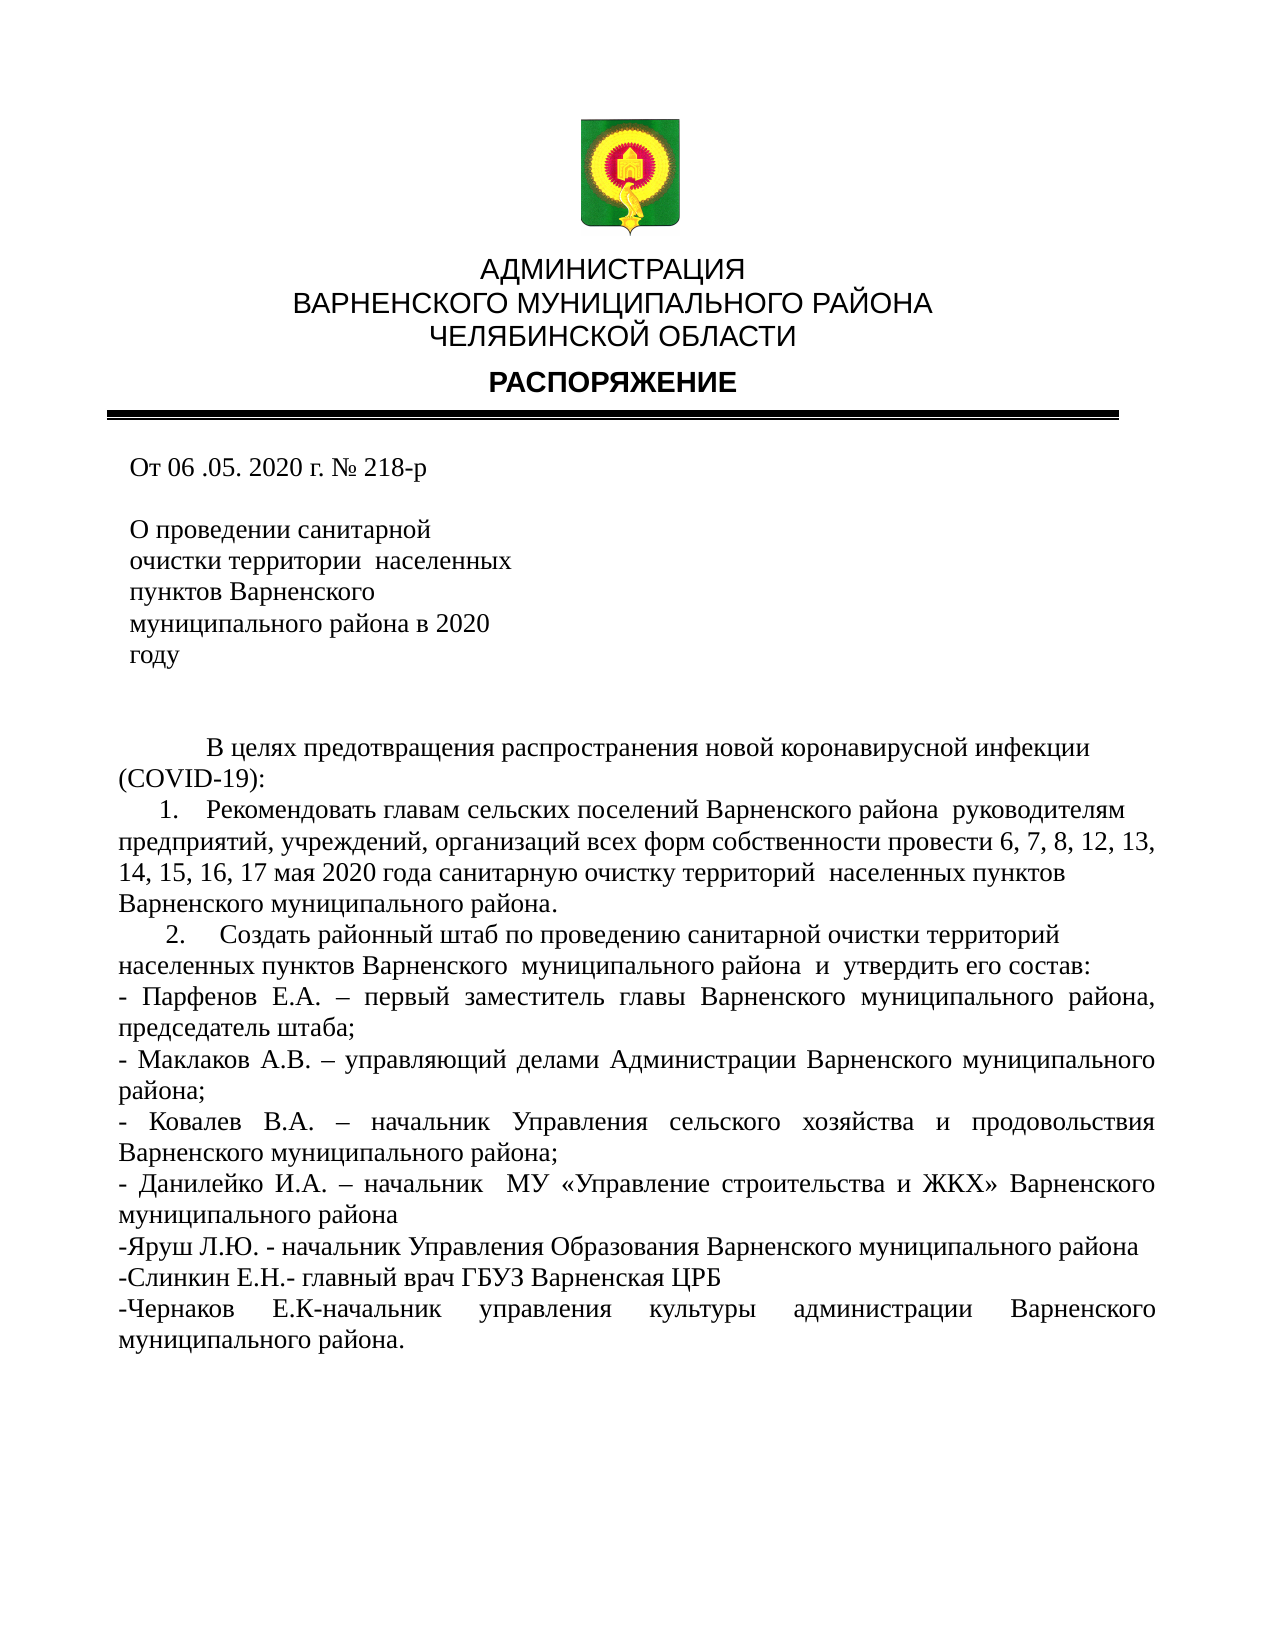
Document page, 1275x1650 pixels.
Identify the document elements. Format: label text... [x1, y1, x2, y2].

text - Парфенов Е.А. – первый заместитель главы Варненского муниципального района, председатель штаба; [118, 980, 1157, 1043]
text 2. Создать районный штаб по проведению санитарной очистки территорий населенных пунктов Варненского муниципального района и утвердить его состав: [118, 918, 1157, 980]
text - Данилейко И.А. – начальник МУ «Управление строительства и ЖКХ» Варненского муниципального района [118, 1167, 1157, 1229]
picture [581, 118, 680, 236]
table_header АДМИНИСТРАЦИЯ ВАРНЕНСКОГО МУНИЦИПАЛЬНОГО РАЙОНА ЧЕЛЯБИНСКОЙ ОБЛАСТИ РАСПОРЯЖЕНИЕ [107, 252, 1119, 410]
text -Яруш Л.Ю. - начальник Управления Образования Варненского муниципального района [118, 1229, 1157, 1261]
text - Маклаков А.В. – управляющий делами Администрации Варненского муниципального района; [118, 1043, 1157, 1105]
text -Чернаков Е.К-начальник управления культуры администрации Варненского муниципального района. [118, 1292, 1157, 1354]
table_header От 06 .05. 2020 г. № 218-р О проведении санитарной очистки территории населенных пунктов Варненского муниципального района в 2020 году [118, 451, 539, 700]
text - Ковалев В.А. – начальник Управления сельского хозяйства и продовольствия Варненского муниципального района; [118, 1105, 1157, 1167]
text В целях предотвращения распространения новой коронавирусной инфекции (COVID-19): [118, 731, 1157, 793]
text 1. Рекомендовать главам сельских поселений Варненского района руководителям предприятий, учреждений, организаций всех форм собственности провести 6, 7, 8, 12, 13, 14, 15, 16, 17 мая 2020 года санитарную очистку территорий населенных пунктов Варненского муниципального района. [118, 793, 1157, 918]
text -Слинкин Е.Н.- главный врач ГБУЗ Варненская ЦРБ [118, 1261, 1157, 1292]
